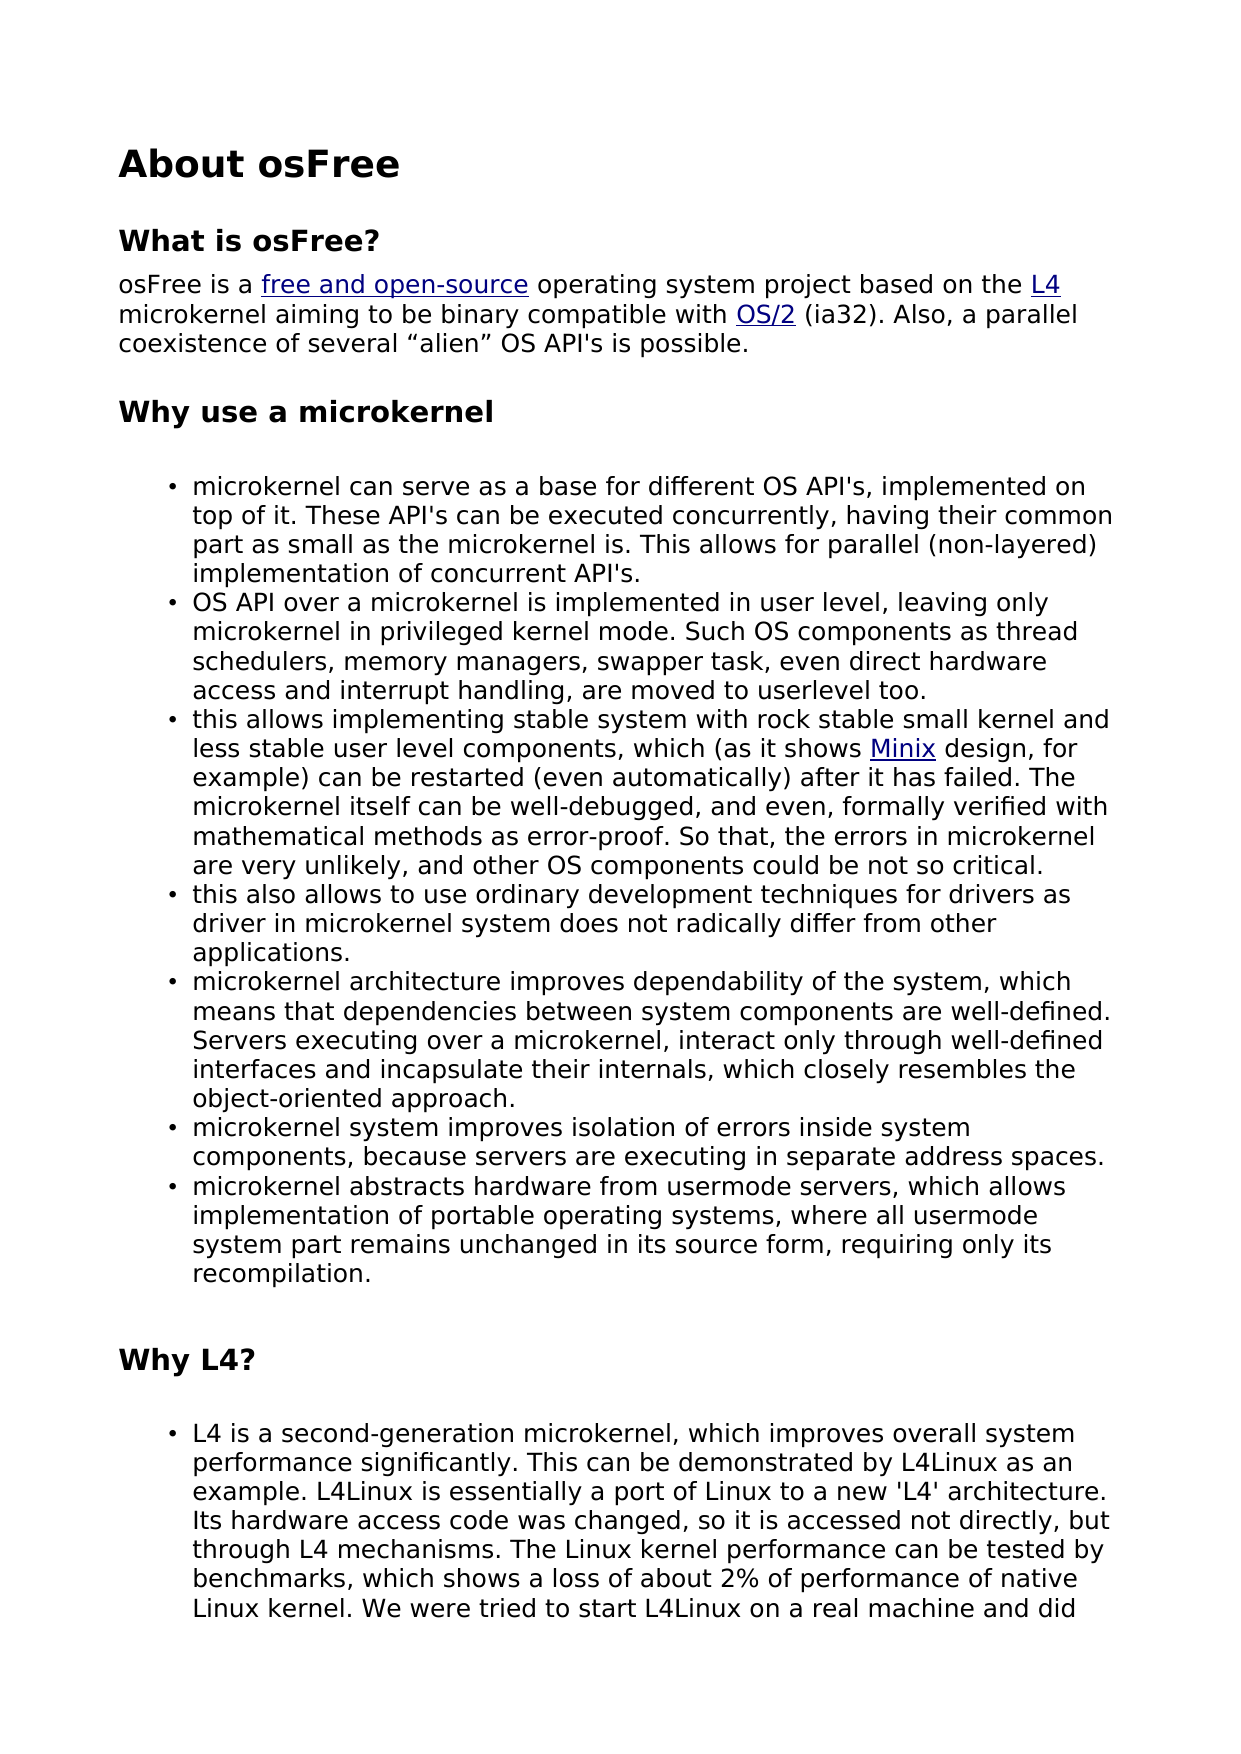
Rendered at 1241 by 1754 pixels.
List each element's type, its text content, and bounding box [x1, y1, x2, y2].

list microkernel architecture improves dependability of the system, which means that dependencies between system components are well-defined. Servers executing over a microkernel, interact only through well-defined interfaces and incapsulate their internals, which closely resembles the object-oriented approach. [177, 967, 1122, 1113]
subtitle Why use a microkernel [118, 396, 1122, 430]
list microkernel abstracts hardware from usermode servers, which allows implementation of portable operating systems, where all usermode system part remains unchanged in its source form, requiring only its recompilation. [177, 1172, 1122, 1288]
subtitle Why L4? [118, 1343, 1122, 1377]
subtitle About osFree [118, 143, 1122, 187]
list this also allows to use ordinary development techniques for drivers as driver in microkernel system does not radically differ from other applications. [177, 880, 1122, 967]
text osFree is a free and open-source operating system project based on the L4 microkernel aiming to be binary compatible with OS/2 (ia32). Also, a parallel coexistence of several “alien” OS API's is possible. [118, 271, 1122, 358]
list OS API over a microkernel is implemented in user level, leaving only microkernel in privileged kernel mode. Such OS components as thread schedulers, memory managers, swapper task, even direct hardware access and interrupt handling, are moved to userlevel too. [177, 588, 1122, 705]
list microkernel can serve as a base for different OS API's, implemented on top of it. These API's can be executed concurrently, having their common part as small as the microkernel is. This allows for parallel (non-layered) implementation of concurrent API's. [177, 472, 1122, 588]
list microkernel system improves isolation of errors inside system components, because servers are executing in separate address spaces. [177, 1113, 1122, 1172]
list this allows implementing stable system with rock stable small kernel and less stable user level components, which (as it shows Minix design, for example) can be restarted (even automatically) after it has failed. The microkernel itself can be well-debugged, and even, formally verified with mathematical methods as error-proof. So that, the errors in microkernel are very unlikely, and other OS components could be not so critical. [177, 705, 1122, 880]
list L4 is a second-generation microkernel, which improves overall system performance significantly. This can be demonstrated by L4Linux as an example. L4Linux is essentially a port of Linux to a new 'L4' architecture. Its hardware access code was changed, so it is accessed not directly, but through L4 mechanisms. The Linux kernel performance can be tested by benchmarks, which shows a loss of about 2% of performance of native Linux kernel. We were tried to start L4Linux on a real machine and did [177, 1419, 1122, 1623]
subtitle What is osFree? [118, 224, 1122, 258]
